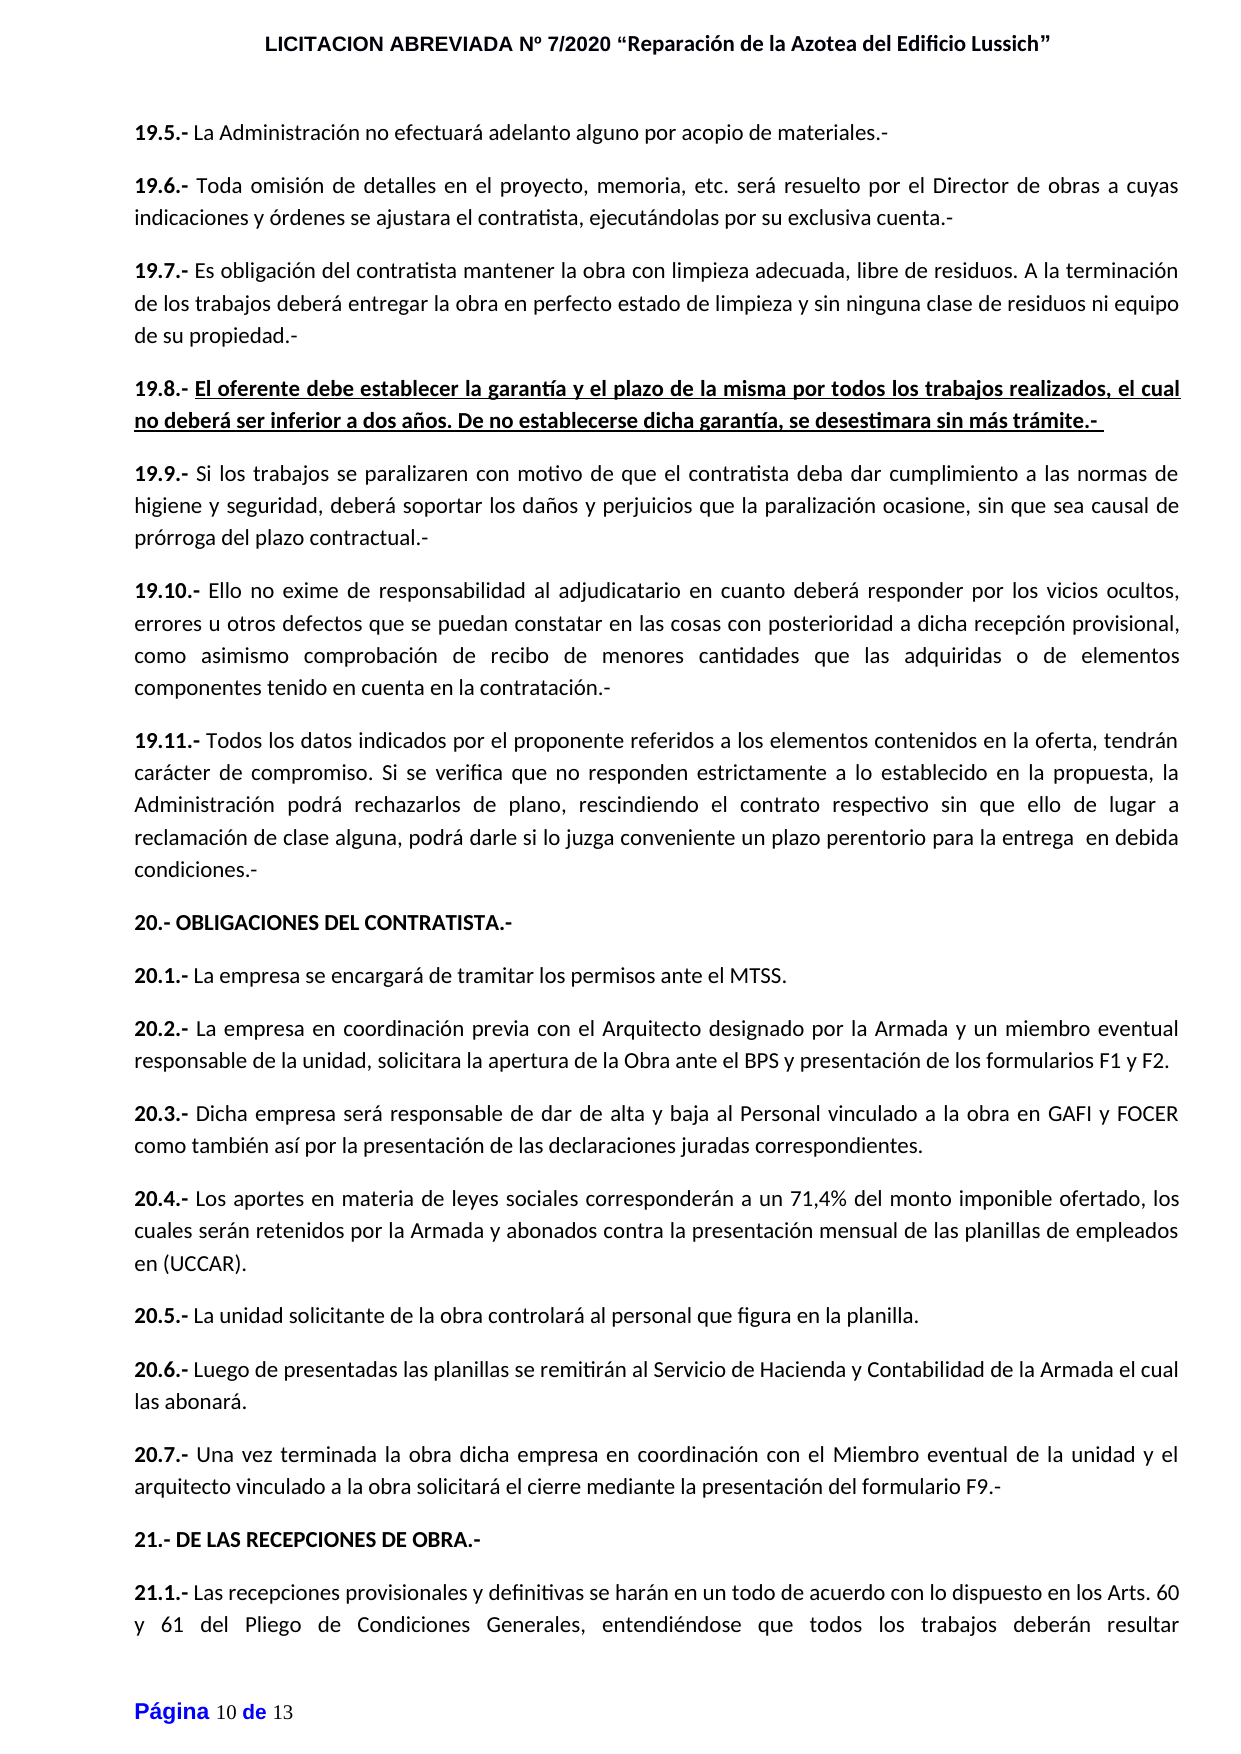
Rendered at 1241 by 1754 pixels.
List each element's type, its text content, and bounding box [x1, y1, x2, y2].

text 19.7.- Es obligación del contratista mantener la obra con limpieza adecuada, libre de residuos. A la terminación de los trabajos deberá entregar la obra en perfecto estado de limpieza y sin ninguna clase de residuos ni equipo de su propiedad.- [134, 256, 1181, 349]
text 19.8.- El oferente debe establecer la garantía y el plazo de la misma por todos los trabajos realizados, el cual no deberá ser inferior a dos años. De no establecerse dicha garantía, se desestimara sin más trámite.- [134, 374, 1181, 434]
text 19.10.- Ello no exime de responsabilidad al adjudicatario en cuanto deberá responder por los vicios ocultos, errores u otros defectos que se puedan constatar en las cosas con posterioridad a dicha recepción provisional, como asimismo comprobación de recibo de menores cantidades que las adquiridas o de elementos componentes tenido en cuenta en la contratación.- [134, 576, 1181, 701]
text 19.9.- Si los trabajos se paralizaren con motivo de que el contratista deba dar cumplimiento a las normas de higiene y seguridad, deberá soportar los daños y perjuicios que la paralización ocasione, sin que sea causal de prórroga del plazo contractual.- [134, 459, 1181, 551]
text 19.6.- Toda omisión de detalles en el proyecto, memoria, etc. será resuelto por el Director de obras a cuyas indicaciones y órdenes se ajustara el contratista, ejecutándolas por su exclusiva cuenta.- [134, 171, 1181, 231]
text 20.2.- La empresa en coordinación previa con el Arquitecto designado por la Armada y un miembro eventual responsable de la unidad, solicitara la apertura de la Obra ante el BPS y presentación de los formularios F1 y F2. [134, 1014, 1181, 1074]
text 20.- OBLIGACIONES DEL CONTRATISTA.- [134, 908, 1181, 936]
text 20.4.- Los aportes en materia de leyes sociales corresponderán a un 71,4% del monto imponible ofertado, los cuales serán retenidos por la Armada y abonados contra la presentación mensual de las planillas de empleados en (UCCAR). [134, 1184, 1181, 1277]
text 20.5.- La unidad solicitante de la obra controlará al personal que figura en la planilla. [134, 1302, 1181, 1330]
text 20.1.- La empresa se encargará de tramitar los permisos ante el MTSS. [134, 961, 1181, 989]
text 21.- DE LAS RECEPCIONES DE OBRA.- [134, 1525, 1181, 1553]
text 19.5.- La Administración no efectuará adelanto alguno por acopio de materiales.- [134, 118, 1181, 146]
text 20.7.- Una vez terminada la obra dicha empresa en coordinación con el Miembro eventual de la unidad y el arquitecto vinculado a la obra solicitará el cierre mediante la presentación del formulario F9.- [134, 1440, 1181, 1500]
text 21.1.- Las recepciones provisionales y definitivas se harán en un todo de acuerdo con lo dispuesto en los Arts. 60 y 61 del Pliego de Condiciones Generales, entendiéndose que todos los trabajos deberán resultar [134, 1578, 1181, 1638]
text 19.11.- Todos los datos indicados por el proponente referidos a los elementos contenidos en la oferta, tendrán carácter de compromiso. Si se verifica que no responden estrictamente a lo establecido en la propuesta, la Administración podrá rechazarlos de plano, rescindiendo el contrato respectivo sin que ello de lugar a reclamación de clase alguna, podrá darle si lo juzga conveniente un plazo perentorio para la entrega en debida condiciones.- [134, 726, 1181, 883]
text 20.3.- Dicha empresa será responsable de dar de alta y baja al Personal vinculado a la obra en GAFI y FOCER como también así por la presentación de las declaraciones juradas correspondientes. [134, 1099, 1181, 1159]
text 20.6.- Luego de presentadas las planillas se remitirán al Servicio de Hacienda y Contabilidad de la Armada el cual las abonará. [134, 1355, 1181, 1415]
